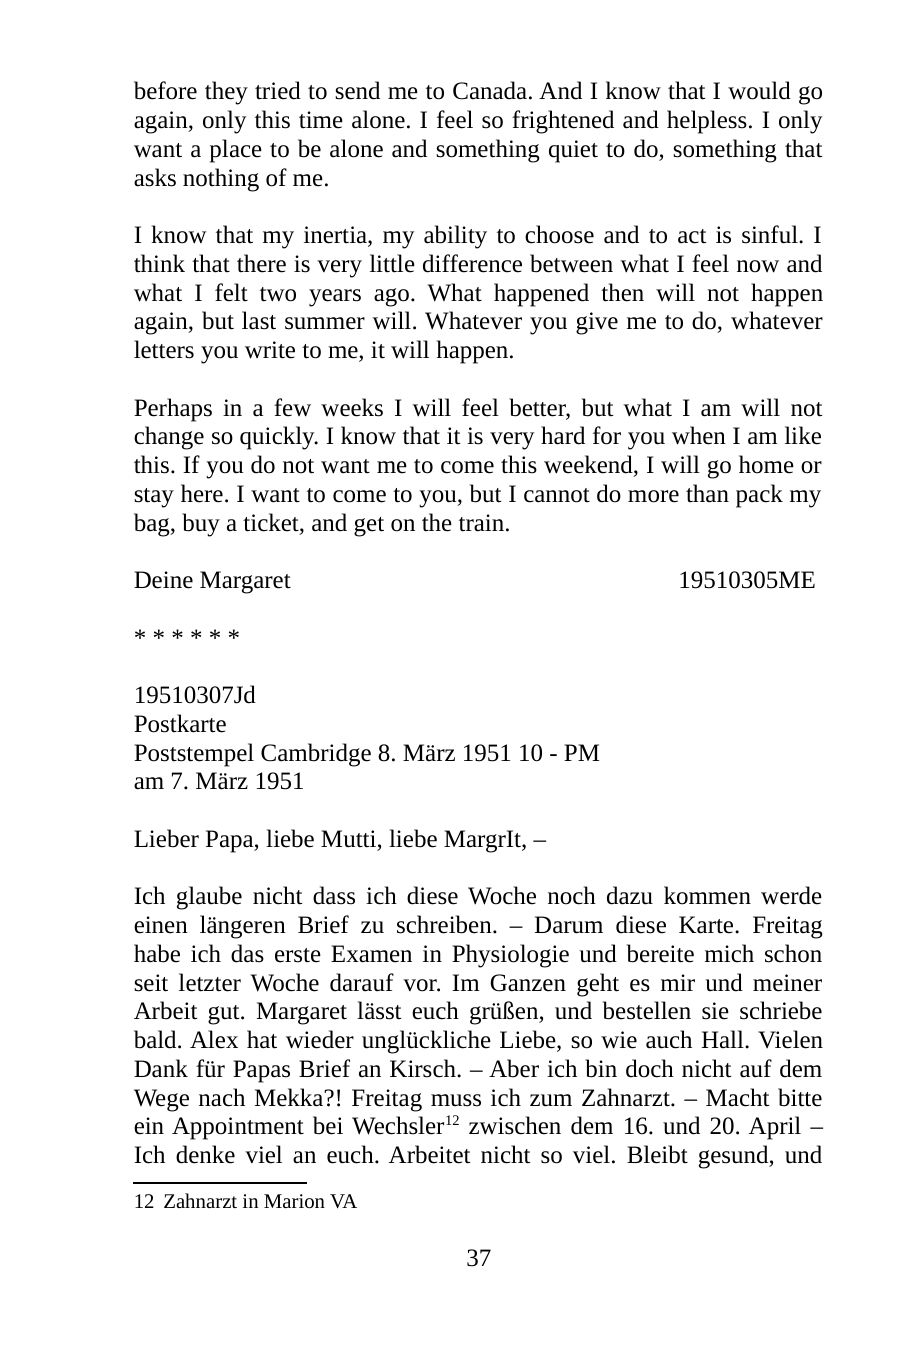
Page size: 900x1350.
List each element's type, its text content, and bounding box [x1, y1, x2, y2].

text * * * * * * [133, 623, 823, 651]
text 19510307Jd [133, 680, 823, 709]
text Ich glaube nicht dass ich diese Woche noch dazu kommen werde einen längeren Brief zu schreiben. – Darum diese Karte. Freitag habe ich das erste Examen in Physiologie und bereite mich schon seit letzter Woche darauf vor. Im Ganzen geht es mir und meiner Arbeit gut. Margaret lässt euch grüßen, und bestellen sie schriebe bald. Alex hat wieder unglückliche Liebe, so wie auch Hall. Vielen Dank für Papas Brief an Kirsch. – Aber ich bin doch nicht auf dem Wege nach Mekka?! Freitag muss ich zum Zahnarzt. – Macht bitte ein Appointment bei Wechsler zwischen dem 16. und 20. April – Ich denke viel an euch. Arbeitet nicht so viel. Bleibt gesund, und [133, 881, 823, 1169]
text am 7. März 1951 [133, 766, 823, 795]
text Deine Margaret 19510305ME [133, 565, 823, 594]
text I know that my inertia, my ability to choose and to act is sinful. I think that there is very little difference between what I feel now and what I felt two years ago. What happened then will not happen again, but last summer will. Whatever you give me to do, whatever letters you write to me, it will happen. [133, 220, 823, 364]
text Poststempel Cambridge 8. März 1951 10 - PM [133, 738, 823, 766]
text Postkarte [133, 709, 823, 738]
text Perhaps in a few weeks I will feel better, but what I am will not change so quickly. I know that it is very hard for you when I am like this. If you do not want me to come this weekend, I will go home or stay here. I want to come to you, but I cannot do more than pack my bag, buy a ticket, and get on the train. [133, 393, 823, 536]
text Zahnarzt in Marion VA [133, 1189, 823, 1213]
text Lieber Papa, liebe Mutti, liebe MargrIt, – [133, 824, 823, 853]
text before they tried to send me to Canada. And I know that I would go again, only this time alone. I feel so frightened and helpless. I only want a place to be alone and something quiet to do, something that asks nothing of me. [133, 76, 823, 191]
